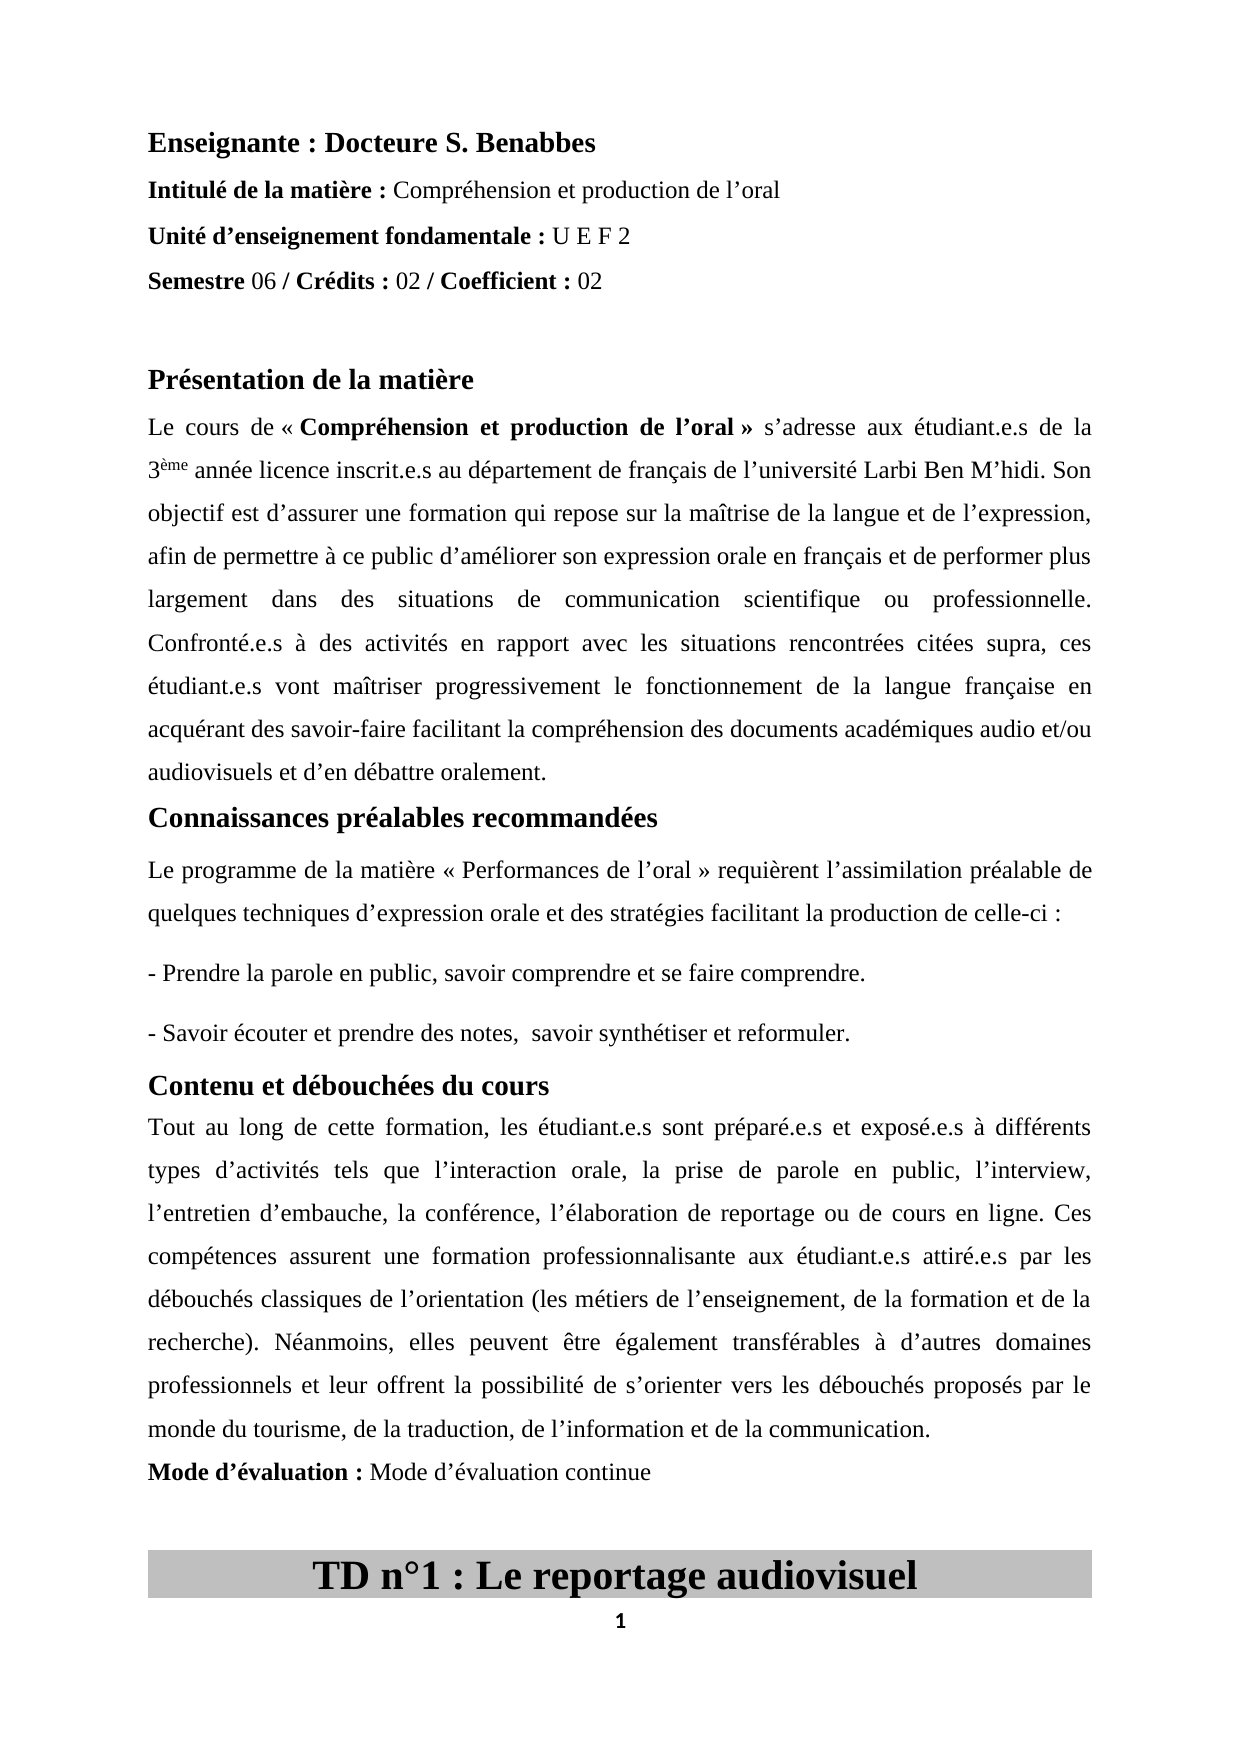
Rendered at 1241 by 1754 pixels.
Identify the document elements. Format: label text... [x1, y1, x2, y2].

text Contenu et débouchées du cours [148, 1068, 1092, 1101]
text Présentation de la matière [148, 362, 1092, 395]
text Le programme de la matière « Performances de l’oral » requièrent l’assimilation préalable de quelques techniques d’expression orale et des stratégies facilitant la production de celle-ci : [148, 855, 1092, 927]
text Mode d’évaluation : Mode d’évaluation continue [148, 1457, 1092, 1486]
text Unité d’enseignement fondamentale : U E F 2 [148, 221, 1092, 249]
text Tout au long de cette formation, les étudiant.e.s sont préparé.e.s et exposé.e.s à différents types d’activités tels que l’interaction orale, la prise de parole en public, l’interview, l’entretien d’embauche, la conférence, l’élaboration de reportage ou de cours en ligne. Ces compétences assurent une formation professionnalisante aux étudiant.e.s attiré.e.s par les débouchés classiques de l’orientation (les métiers de l’enseignement, de la formation et de la recherche). Néanmoins, elles peuvent être également transférables à d’autres domaines professionnels et leur offrent la possibilité de s’orienter vers les débouchés proposés par le monde du tourisme, de la traduction, de l’information et de la communication. [148, 1112, 1092, 1442]
text - Prendre la parole en public, savoir comprendre et se faire comprendre. [148, 958, 1092, 987]
text TD n°1 : Le reportage audiovisuel [148, 1550, 1092, 1598]
text Intitulé de la matière : Compréhension et production de l’oral [148, 175, 1092, 204]
text - Savoir écouter et prendre des notes, savoir synthétiser et reformuler. [148, 1018, 1092, 1047]
text Le cours de « Compréhension et production de l’oral » s’adresse aux étudiant.e.s de la 3ème année licence inscrit.e.s au département de français de l’université Larbi Ben M’hidi. Son objectif est d’assurer une formation qui repose sur la maîtrise de la langue et de l’expression, afin de permettre à ce public d’améliorer son expression orale en français et de performer plus largement dans des situations de communication scientifique ou professionnelle. Confronté.e.s à des activités en rapport avec les situations rencontrées citées supra, ces étudiant.e.s vont maîtriser progressivement le fonctionnement de la langue française en acquérant des savoir-faire facilitant la compréhension des documents académiques audio et/ou audiovisuels et d’en débattre oralement. [148, 412, 1092, 786]
text Semestre 06 / Crédits : 02 / Coefficient : 02 [148, 266, 1092, 295]
text Connaissances préalables recommandées [148, 800, 1092, 834]
text Enseignante : Docteure S. Benabbes [148, 125, 1092, 159]
